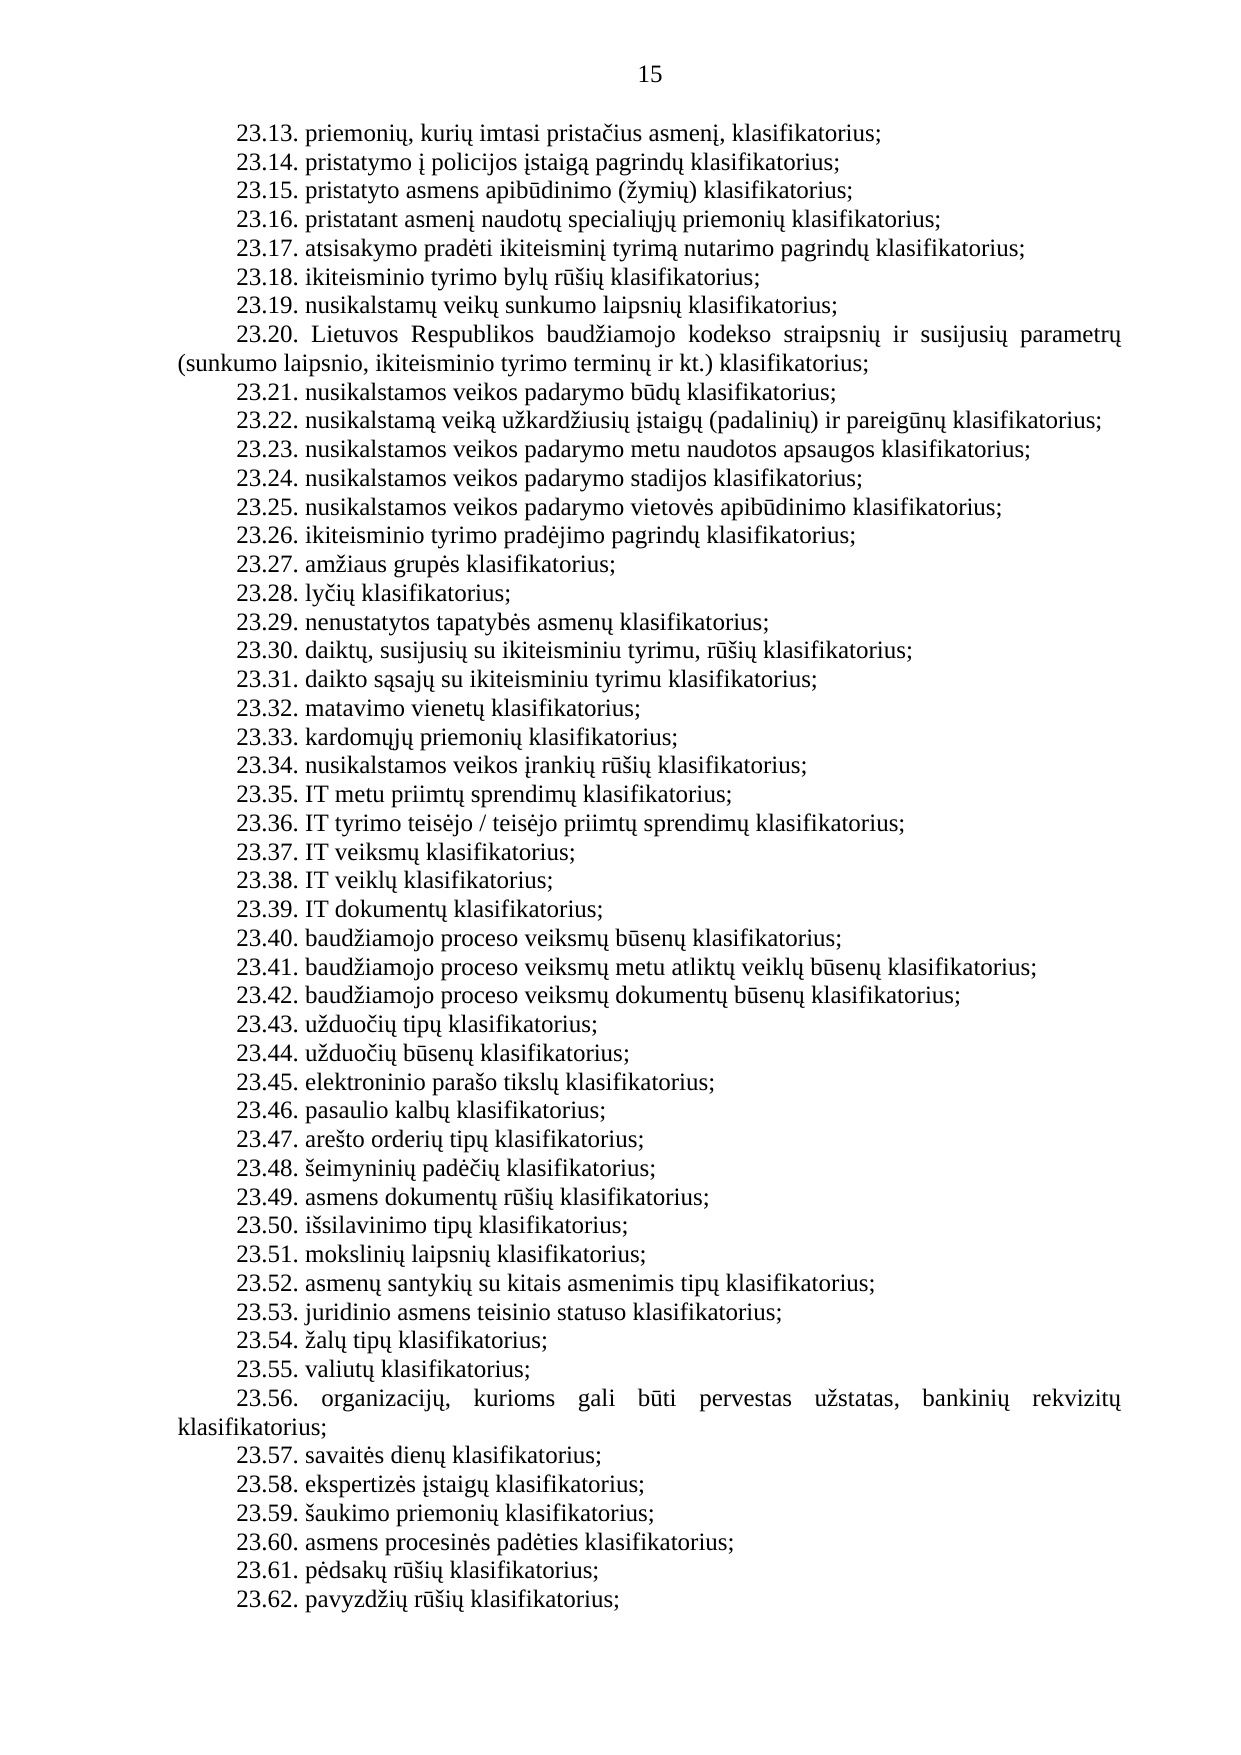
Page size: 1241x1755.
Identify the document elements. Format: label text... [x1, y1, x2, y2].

text 23.30. daiktų, susijusių su ikiteisminiu tyrimu, rūšių klasifikatorius; [177, 636, 1122, 664]
text 23.57. savaitės dienų klasifikatorius; [177, 1441, 1122, 1469]
text 23.13. priemonių, kurių imtasi pristačius asmenį, klasifikatorius; [177, 118, 1122, 147]
text 23.18. ikiteisminio tyrimo bylų rūšių klasifikatorius; [177, 262, 1122, 291]
text 23.35. IT metu priimtų sprendimų klasifikatorius; [177, 779, 1122, 808]
text 23.47. arešto orderių tipų klasifikatorius; [177, 1124, 1122, 1153]
text 23.34. nusikalstamos veikos įrankių rūšių klasifikatorius; [177, 751, 1122, 779]
text 23.14. pristatymo į policijos įstaigą pagrindų klasifikatorius; [177, 147, 1122, 176]
text 23.55. valiutų klasifikatorius; [177, 1354, 1122, 1383]
text 23.16. pristatant asmenį naudotų specialiųjų priemonių klasifikatorius; [177, 204, 1122, 233]
text 23.51. mokslinių laipsnių klasifikatorius; [177, 1239, 1122, 1268]
text 23.54. žalų tipų klasifikatorius; [177, 1326, 1122, 1354]
text 23.26. ikiteisminio tyrimo pradėjimo pagrindų klasifikatorius; [177, 521, 1122, 549]
text 23.20. Lietuvos Respublikos baudžiamojo kodekso straipsnių ir susijusių parametrų (sunkumo laipsnio, ikiteisminio tyrimo terminų ir kt.) klasifikatorius; [177, 319, 1122, 377]
text 23.15. pristatyto asmens apibūdinimo (žymių) klasifikatorius; [177, 176, 1122, 204]
text 23.28. lyčių klasifikatorius; [177, 578, 1122, 607]
text 23.22. nusikalstamą veiką užkardžiusių įstaigų (padalinių) ir pareigūnų klasifikatorius; [177, 406, 1122, 434]
text 23.37. IT veiksmų klasifikatorius; [177, 837, 1122, 866]
text 23.52. asmenų santykių su kitais asmenimis tipų klasifikatorius; [177, 1268, 1122, 1297]
text 23.43. užduočių tipų klasifikatorius; [177, 1009, 1122, 1038]
text 23.59. šaukimo priemonių klasifikatorius; [177, 1498, 1122, 1527]
text 23.21. nusikalstamos veikos padarymo būdų klasifikatorius; [177, 377, 1122, 406]
text 23.38. IT veiklų klasifikatorius; [177, 866, 1122, 894]
text 23.23. nusikalstamos veikos padarymo metu naudotos apsaugos klasifikatorius; [177, 434, 1122, 463]
text 23.48. šeimyninių padėčių klasifikatorius; [177, 1153, 1122, 1182]
text 23.61. pėdsakų rūšių klasifikatorius; [177, 1556, 1122, 1584]
text 23.49. asmens dokumentų rūšių klasifikatorius; [177, 1182, 1122, 1211]
text 23.50. išsilavinimo tipų klasifikatorius; [177, 1211, 1122, 1239]
text 23.58. ekspertizės įstaigų klasifikatorius; [177, 1469, 1122, 1498]
text 23.60. asmens procesinės padėties klasifikatorius; [177, 1527, 1122, 1556]
text 23.62. pavyzdžių rūšių klasifikatorius; [177, 1584, 1122, 1613]
text 23.45. elektroninio parašo tikslų klasifikatorius; [177, 1067, 1122, 1096]
text 23.44. užduočių būsenų klasifikatorius; [177, 1038, 1122, 1067]
text 23.27. amžiaus grupės klasifikatorius; [177, 549, 1122, 578]
text 23.41. baudžiamojo proceso veiksmų metu atliktų veiklų būsenų klasifikatorius; [177, 952, 1122, 981]
text 23.56. organizacijų, kurioms gali būti pervestas užstatas, bankinių rekvizitų klasifikatorius; [177, 1383, 1122, 1441]
text 23.40. baudžiamojo proceso veiksmų būsenų klasifikatorius; [177, 923, 1122, 952]
text 23.33. kardomųjų priemonių klasifikatorius; [177, 722, 1122, 751]
text 23.39. IT dokumentų klasifikatorius; [177, 894, 1122, 923]
text 23.17. atsisakymo pradėti ikiteisminį tyrimą nutarimo pagrindų klasifikatorius; [177, 233, 1122, 262]
text 23.53. juridinio asmens teisinio statuso klasifikatorius; [177, 1297, 1122, 1326]
text 23.32. matavimo vienetų klasifikatorius; [177, 693, 1122, 722]
text 23.46. pasaulio kalbų klasifikatorius; [177, 1096, 1122, 1124]
text 23.42. baudžiamojo proceso veiksmų dokumentų būsenų klasifikatorius; [177, 981, 1122, 1009]
text 23.36. IT tyrimo teisėjo / teisėjo priimtų sprendimų klasifikatorius; [177, 808, 1122, 837]
text 23.25. nusikalstamos veikos padarymo vietovės apibūdinimo klasifikatorius; [177, 492, 1122, 521]
text 23.31. daikto sąsajų su ikiteisminiu tyrimu klasifikatorius; [177, 664, 1122, 693]
text 23.24. nusikalstamos veikos padarymo stadijos klasifikatorius; [177, 463, 1122, 492]
text 23.29. nenustatytos tapatybės asmenų klasifikatorius; [177, 607, 1122, 636]
text 23.19. nusikalstamų veikų sunkumo laipsnių klasifikatorius; [177, 291, 1122, 319]
